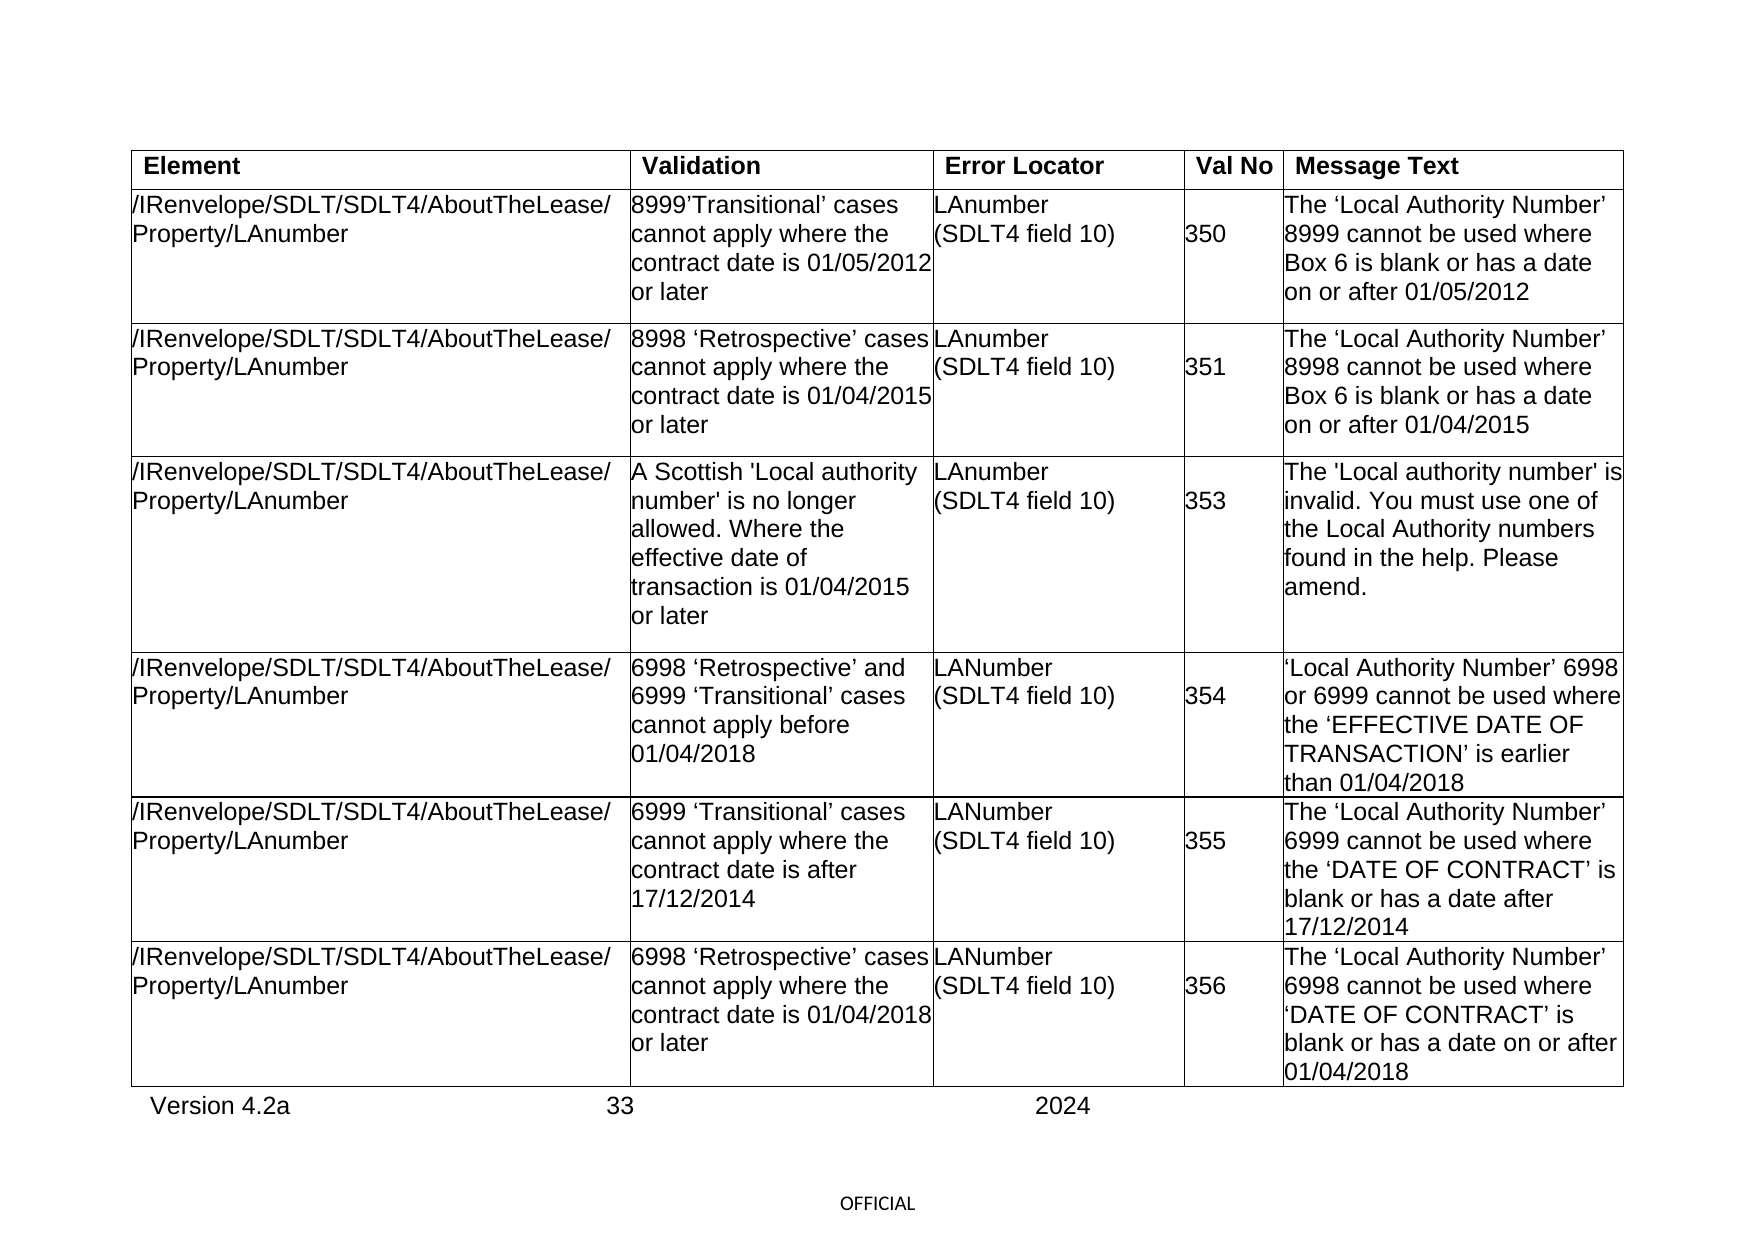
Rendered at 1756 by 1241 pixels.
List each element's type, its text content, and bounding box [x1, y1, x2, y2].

table_cell The ‘Local Authority Number’ 6998 cannot be used where ‘DATE OF CONTRACT’ is blank or has a date on or after 01/04/2018 [1284, 942, 1623, 1086]
table_cell LANumber (SDLT4 field 10) [934, 653, 1184, 796]
table_cell LAnumber (SDLT4 field 10) [934, 190, 1184, 322]
table_cell The 'Local authority number' is invalid. You must use one of the Local Authority numbers found in the help. Please amend. [1284, 457, 1623, 652]
table_cell /IRenvelope/SDLT/SDLT4/AboutTheLease/ Property/LAnumber [132, 942, 630, 1086]
table_header Val No [1185, 151, 1283, 189]
table_cell 8999’Transitional’ cases cannot apply where the contract date is 01/05/2012 or later [631, 190, 933, 322]
table_cell /IRenvelope/SDLT/SDLT4/AboutTheLease/ Property/LAnumber [132, 653, 630, 796]
table_header Message Text [1284, 151, 1623, 189]
table_header Error Locator [934, 151, 1184, 189]
table_cell 351 [1185, 324, 1283, 456]
table_header Validation [631, 151, 933, 189]
table_header Element [132, 151, 630, 189]
table_cell LAnumber (SDLT4 field 10) [934, 457, 1184, 652]
table_cell 6998 ‘Retrospective’ and 6999 ‘Transitional’ cases cannot apply before 01/04/2018 [631, 653, 933, 796]
table_cell The ‘Local Authority Number’ 8998 cannot be used where Box 6 is blank or has a date on or after 01/04/2015 [1284, 324, 1623, 456]
table_cell 354 [1185, 653, 1283, 796]
table_cell 350 [1185, 190, 1283, 322]
table_cell 6999 ‘Transitional’ cases cannot apply where the contract date is after 17/12/2014 [631, 798, 933, 941]
table_cell /IRenvelope/SDLT/SDLT4/AboutTheLease/ Property/LAnumber [132, 324, 630, 456]
table_cell 6998 ‘Retrospective’ cases cannot apply where the contract date is 01/04/2018 or later [631, 942, 933, 1086]
table_cell 8998 ‘Retrospective’ cases cannot apply where the contract date is 01/04/2015 or later [631, 324, 933, 456]
table_cell 355 [1185, 798, 1283, 941]
table_cell /IRenvelope/SDLT/SDLT4/AboutTheLease/ Property/LAnumber [132, 798, 630, 941]
table_cell LAnumber (SDLT4 field 10) [934, 324, 1184, 456]
table_cell /IRenvelope/SDLT/SDLT4/AboutTheLease/ Property/LAnumber [132, 190, 630, 322]
table_cell 356 [1185, 942, 1283, 1086]
table_cell LANumber (SDLT4 field 10) [934, 942, 1184, 1086]
table_cell The ‘Local Authority Number’ 6999 cannot be used where the ‘DATE OF CONTRACT’ is blank or has a date after 17/12/2014 [1284, 798, 1623, 941]
table_cell 353 [1185, 457, 1283, 652]
table_cell LANumber (SDLT4 field 10) [934, 798, 1184, 941]
table_cell ‘Local Authority Number’ 6998 or 6999 cannot be used where the ‘EFFECTIVE DATE OF TRANSACTION’ is earlier than 01/04/2018 [1284, 653, 1623, 796]
table_cell The ‘Local Authority Number’ 8999 cannot be used where Box 6 is blank or has a date on or after 01/05/2012 [1284, 190, 1623, 322]
table_cell /IRenvelope/SDLT/SDLT4/AboutTheLease/ Property/LAnumber [132, 457, 630, 652]
table_cell A Scottish 'Local authority number' is no longer allowed. Where the effective date of transaction is 01/04/2015 or later [631, 457, 933, 652]
